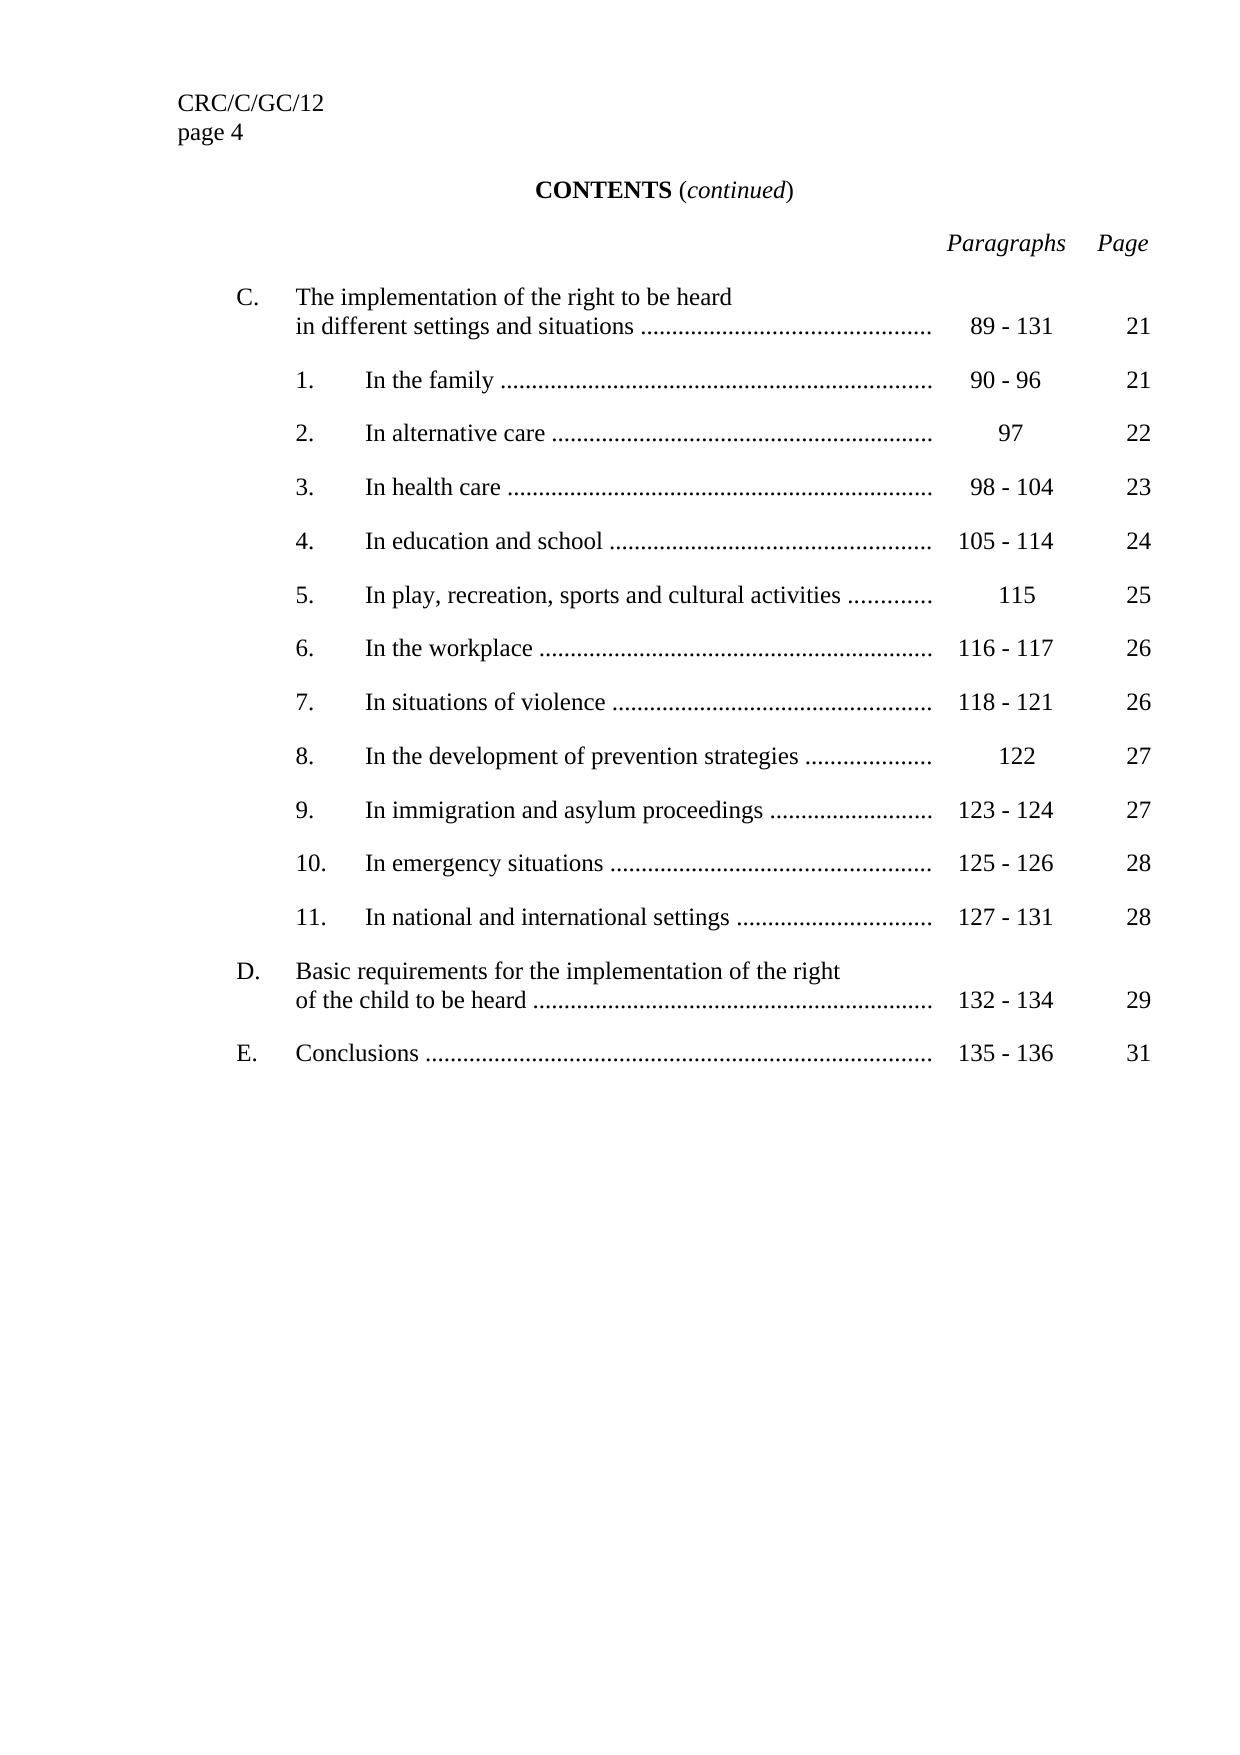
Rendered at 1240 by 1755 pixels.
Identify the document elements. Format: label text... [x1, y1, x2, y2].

subtitle 6. In the workplace 116 - 117 26 [177, 633, 1151, 662]
subtitle 10. In emergency situations 125 - 126 28 [177, 848, 1151, 877]
subtitle D. Basic requirements for the implementation of the right of the child to be heard 132 - 134 29 [177, 956, 1151, 1013]
text Paragraphs Page [177, 228, 1151, 257]
subtitle 11. In national and international settings 127 - 131 28 [177, 902, 1151, 931]
subtitle 2. In alternative care 97 22 [177, 418, 1151, 447]
subtitle 3. In health care 98 - 104 23 [177, 472, 1151, 501]
subtitle 5. In play, recreation, sports and cultural activities 115 25 [177, 580, 1151, 608]
subtitle 8. In the development of prevention strategies 122 27 [177, 741, 1151, 770]
subtitle 7. In situations of violence 118 - 121 26 [177, 687, 1151, 716]
subtitle 4. In education and school 105 - 114 24 [177, 526, 1151, 555]
subtitle 1. In the family 90 - 96 21 [177, 365, 1151, 393]
subtitle C. The implementation of the right to be heard in different settings and situations 89 - 131 21 [177, 282, 1151, 340]
subtitle E. Conclusions 135 - 136 31 [177, 1038, 1151, 1067]
subtitle CONTENTS (continued) [177, 175, 1151, 203]
subtitle 9. In immigration and asylum proceedings 123 - 124 27 [177, 795, 1151, 823]
